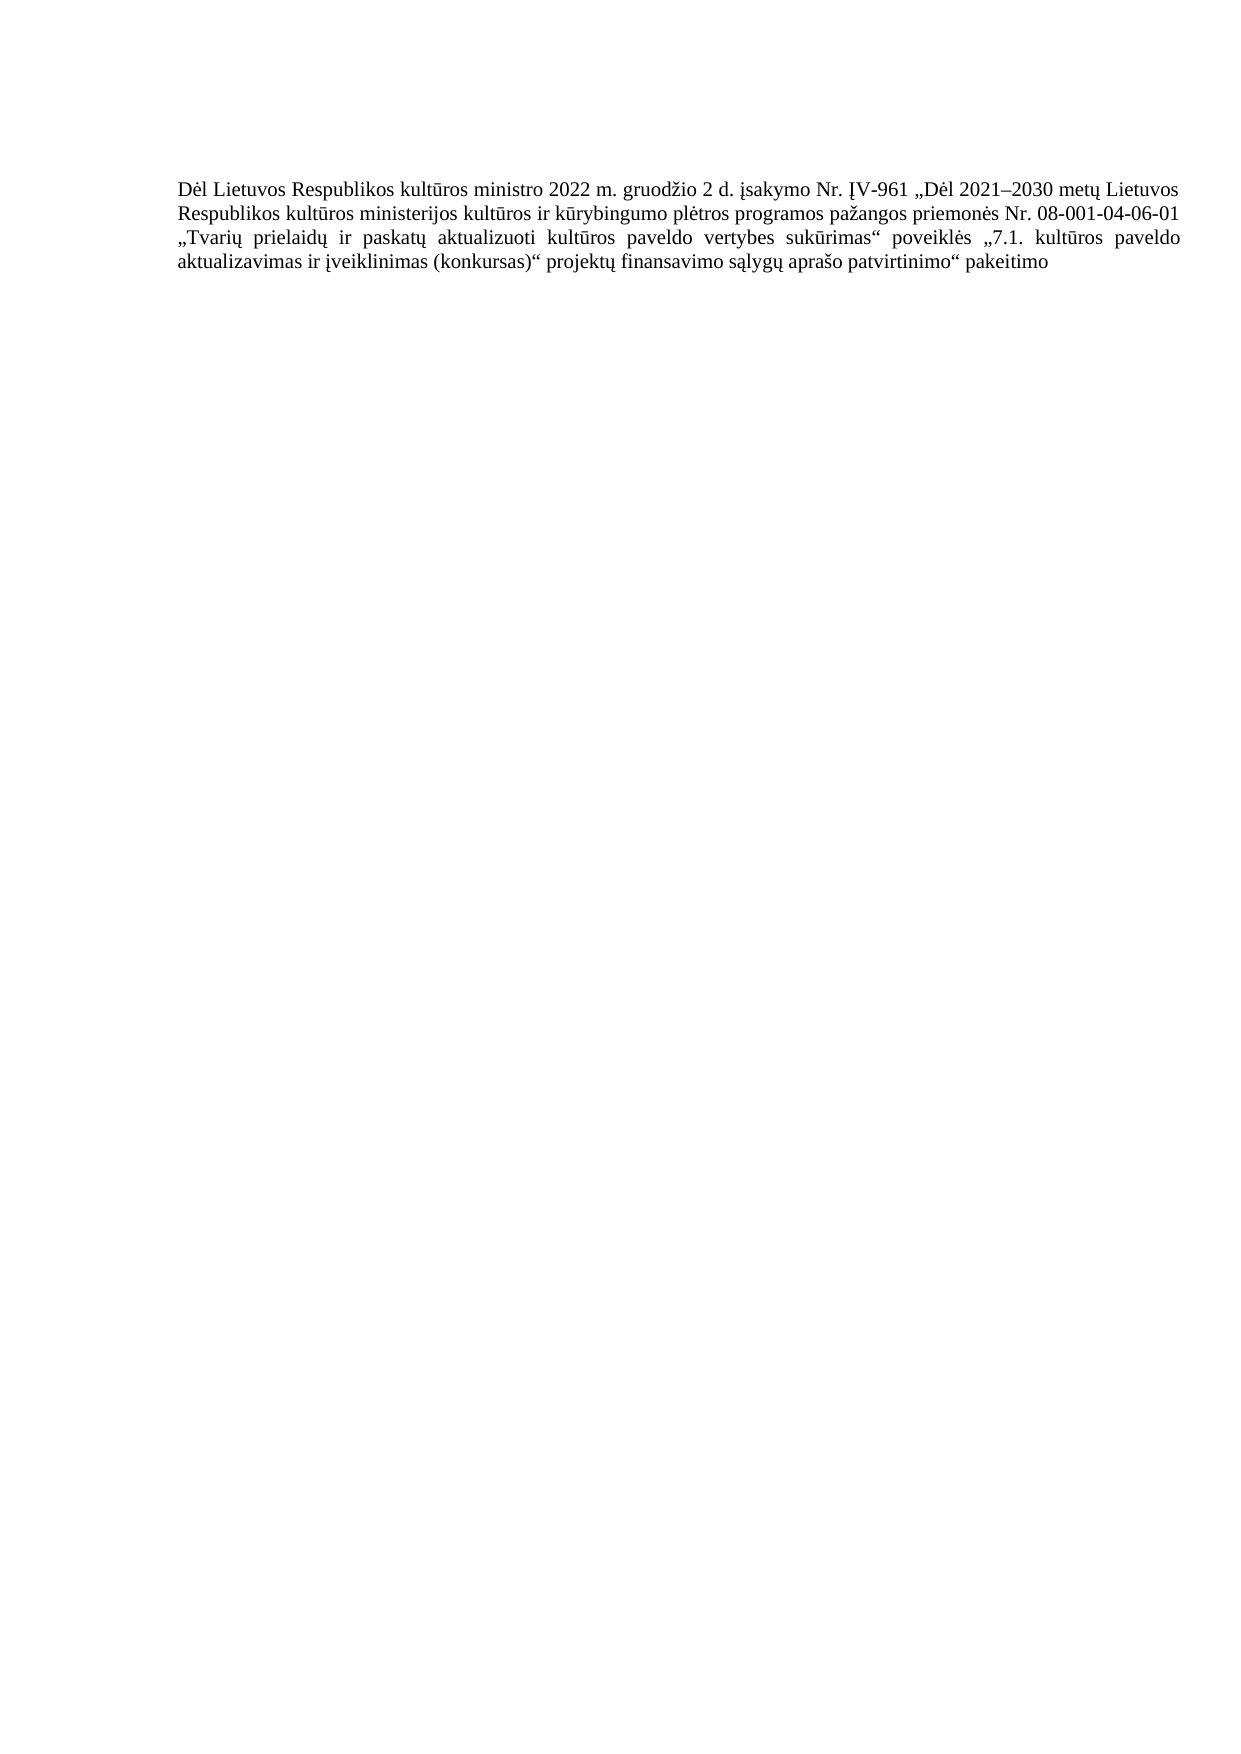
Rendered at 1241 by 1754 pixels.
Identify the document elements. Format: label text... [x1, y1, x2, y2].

text Dėl Lietuvos Respublikos kultūros ministro 2022 m. gruodžio 2 d. įsakymo Nr. ĮV-961 „Dėl 2021–2030 metų Lietuvos Respublikos kultūros ministerijos kultūros ir kūrybingumo plėtros programos pažangos priemonės Nr. 08-001-04-06-01 „Tvarių prielaidų ir paskatų aktualizuoti kultūros paveldo vertybes sukūrimas“ poveiklės „7.1. kultūros paveldo aktualizavimas ir įveiklinimas (konkursas)“ projektų finansavimo sąlygų aprašo patvirtinimo“ pakeitimo [177, 177, 1181, 273]
